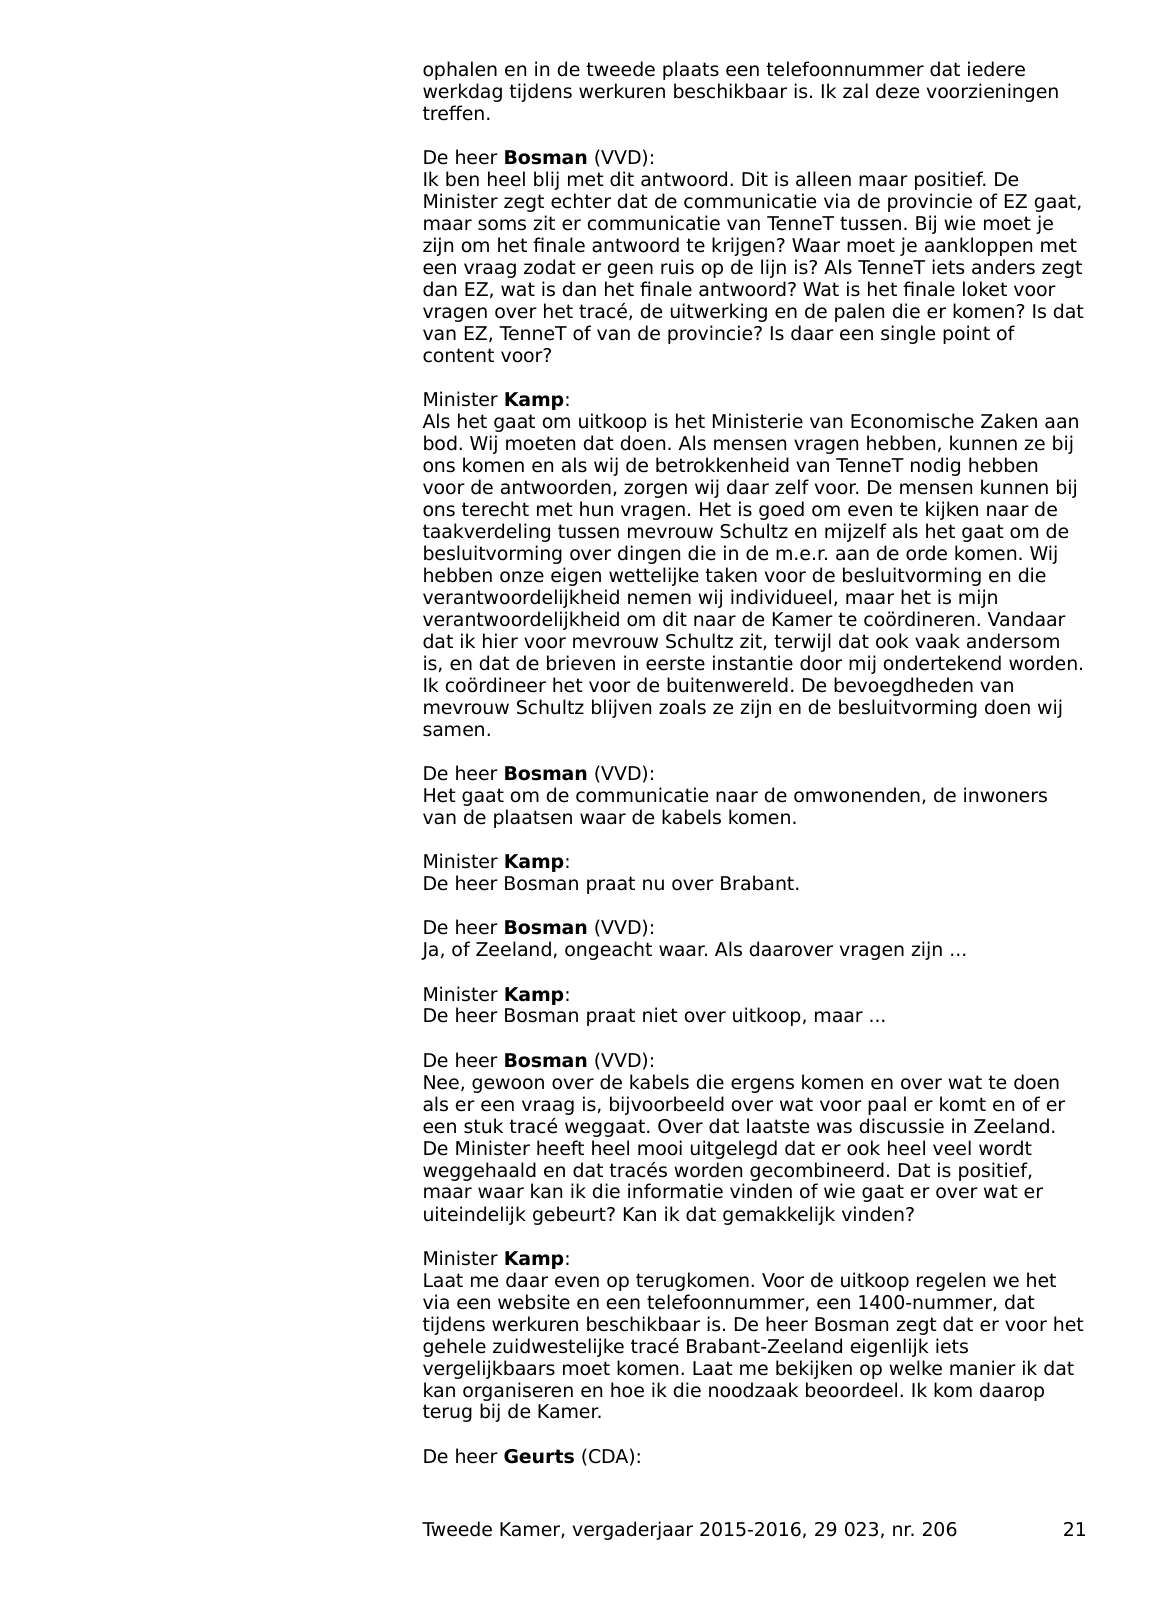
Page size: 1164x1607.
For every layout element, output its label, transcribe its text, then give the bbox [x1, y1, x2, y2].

text Het gaat om de communicatie naar de omwonenden, de inwoners van de plaatsen waar de kabels komen. [422, 785, 1087, 829]
text Minister Kamp: [422, 1248, 1087, 1269]
text Minister Kamp: [422, 389, 1087, 411]
text De heer Bosman (VVD): [422, 147, 1087, 169]
text Ja, of Zeeland, ongeacht waar. Als daarover vragen zijn ... [422, 939, 1087, 961]
text Laat me daar even op terugkomen. Voor de uitkoop regelen we het via een website en een telefoonnummer, een 1400-nummer, dat tijdens werkuren beschikbaar is. De heer Bosman zegt dat er voor het gehele zuidwestelijke tracé Brabant-Zeeland eigenlijk iets vergelijkbaars moet komen. Laat me bekijken op welke manier ik dat kan organiseren en hoe ik die noodzaak beoordeel. Ik kom daarop terug bij de Kamer. [422, 1269, 1087, 1423]
text Minister Kamp: [422, 983, 1087, 1005]
text De heer Bosman (VVD): [422, 917, 1087, 939]
text De heer Bosman praat nu over Brabant. [422, 873, 1087, 895]
text Minister Kamp: [422, 851, 1087, 873]
text Als het gaat om uitkoop is het Ministerie van Economische Zaken aan bod. Wij moeten dat doen. Als mensen vragen hebben, kunnen ze bij ons komen en als wij de betrokkenheid van TenneT nodig hebben voor de antwoorden, zorgen wij daar zelf voor. De mensen kunnen bij ons terecht met hun vragen. Het is goed om even te kijken naar de taakverdeling tussen mevrouw Schultz en mijzelf als het gaat om de besluitvorming over dingen die in de m.e.r. aan de orde komen. Wij hebben onze eigen wettelijke taken voor de besluitvorming en die verantwoordelijkheid nemen wij individueel, maar het is mijn verantwoordelijkheid om dit naar de Kamer te coördineren. Vandaar dat ik hier voor mevrouw Schultz zit, terwijl dat ook vaak andersom is, en dat de brieven in eerste instantie door mij ondertekend worden. Ik coördineer het voor de buitenwereld. De bevoegdheden van mevrouw Schultz blijven zoals ze zijn en de besluitvorming doen wij samen. [422, 411, 1087, 741]
text De heer Geurts (CDA): [422, 1446, 1087, 1468]
text De heer Bosman (VVD): [422, 1049, 1087, 1072]
text Ik ben heel blij met dit antwoord. Dit is alleen maar positief. De Minister zegt echter dat de communicatie via de provincie of EZ gaat, maar soms zit er communicatie van TenneT tussen. Bij wie moet je zijn om het finale antwoord te krijgen? Waar moet je aankloppen met een vraag zodat er geen ruis op de lijn is? Als TenneT iets anders zegt dan EZ, wat is dan het finale antwoord? Wat is het finale loket voor vragen over het tracé, de uitwerking en de palen die er komen? Is dat van EZ, TenneT of van de provincie? Is daar een single point of content voor? [422, 169, 1087, 367]
text Nee, gewoon over de kabels die ergens komen en over wat te doen als er een vraag is, bijvoorbeeld over wat voor paal er komt en of er een stuk tracé weggaat. Over dat laatste was discussie in Zeeland. De Minister heeft heel mooi uitgelegd dat er ook heel veel wordt weggehaald en dat tracés worden gecombineerd. Dat is positief, maar waar kan ik die informatie vinden of wie gaat er over wat er uiteindelijk gebeurt? Kan ik dat gemakkelijk vinden? [422, 1072, 1087, 1225]
text De heer Bosman praat niet over uitkoop, maar ... [422, 1005, 1087, 1027]
text De heer Bosman (VVD): [422, 763, 1087, 785]
text ophalen en in de tweede plaats een telefoonnummer dat iedere werkdag tijdens werkuren beschikbaar is. Ik zal deze voorzieningen treffen. [422, 59, 1087, 125]
